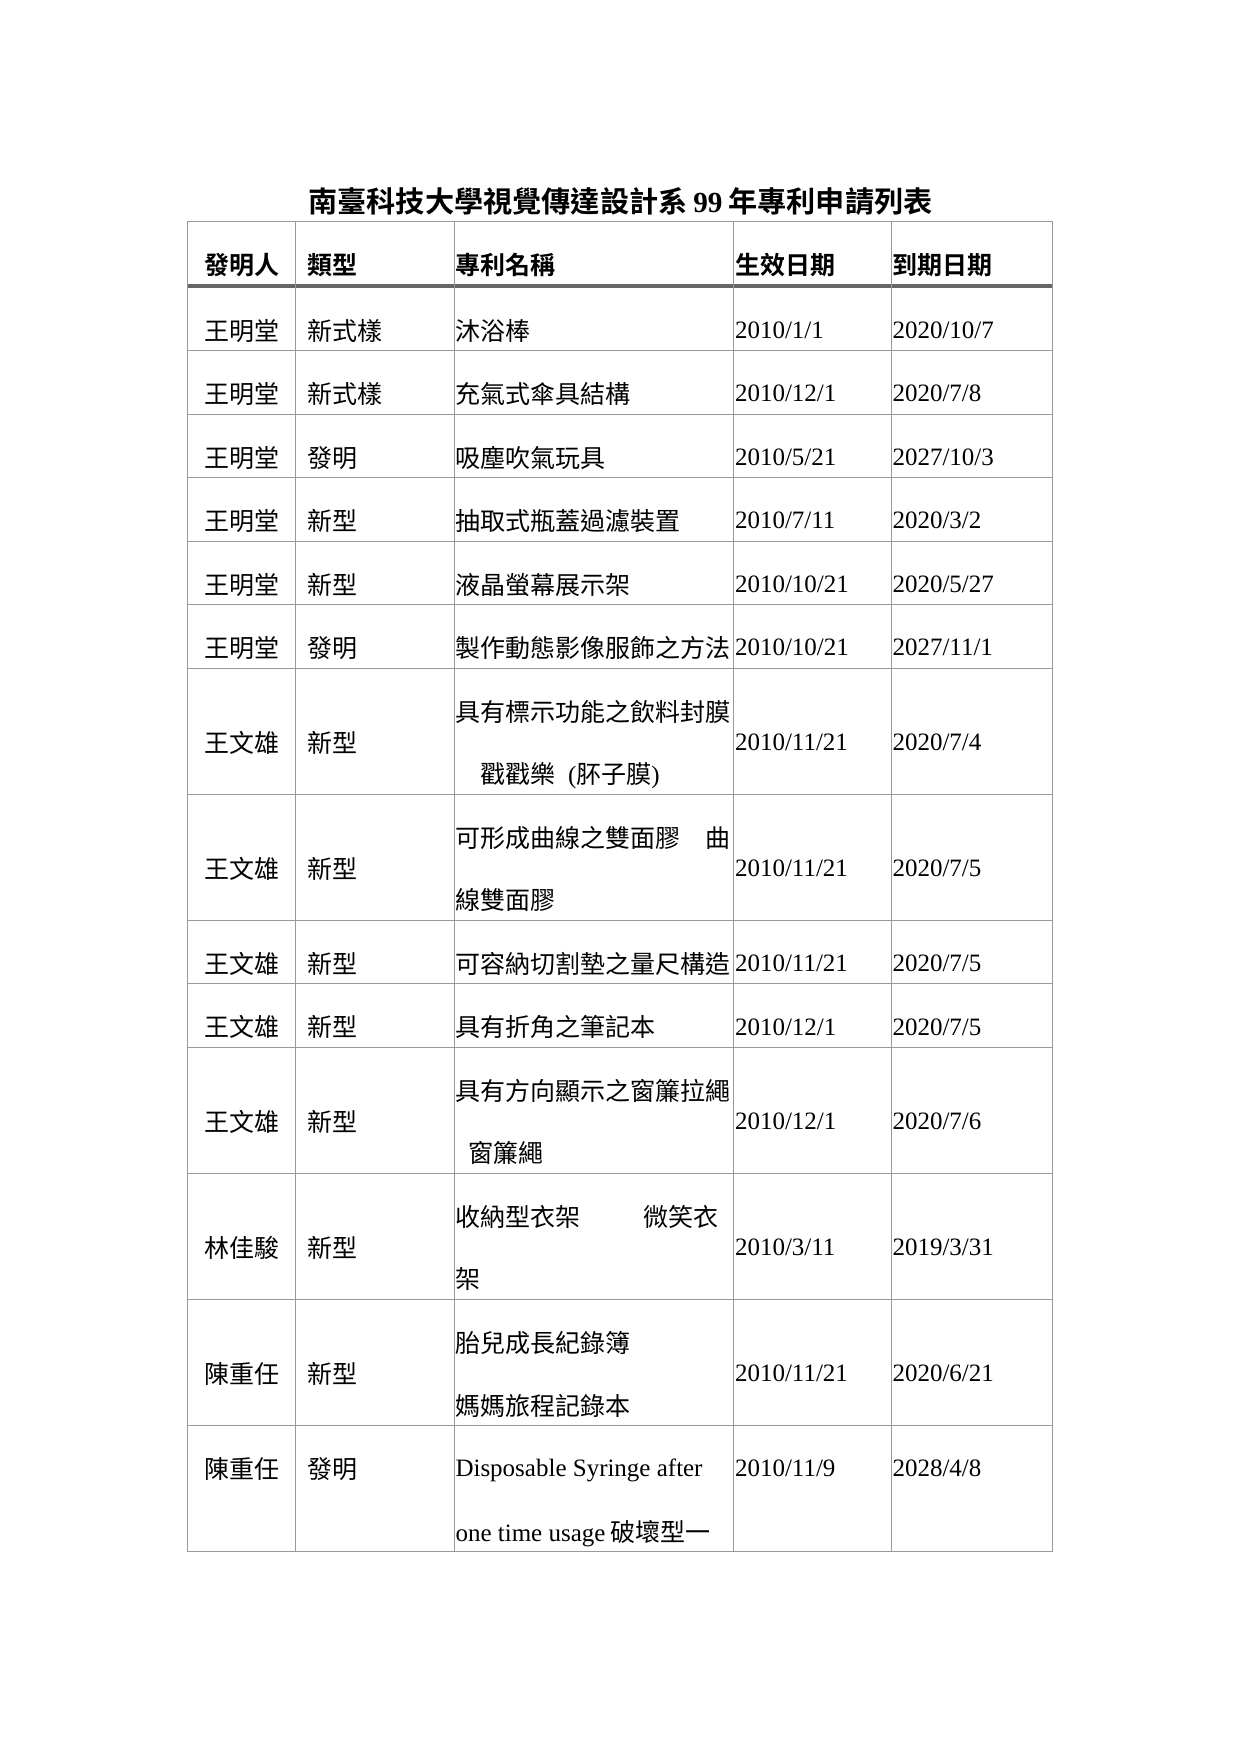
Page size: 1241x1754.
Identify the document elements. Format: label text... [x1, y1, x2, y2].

table_cell 新型 [296, 542, 454, 604]
table_cell 王文雄 [188, 669, 295, 794]
table_cell 2010/12/1 [734, 1048, 891, 1173]
table_cell 發明 [296, 415, 454, 477]
table_cell 2010/11/21 [734, 921, 891, 983]
table_cell 吸塵吹氣玩具 [455, 415, 733, 477]
table_cell 2010/12/1 [734, 351, 891, 413]
table_cell 液晶螢幕展示架 [455, 542, 733, 604]
table_cell 王明堂 [188, 478, 295, 541]
table_cell 2010/11/9 [734, 1426, 891, 1551]
table_cell 具有標示功能之飲料封膜 戳戳樂 (肧子膜) [455, 669, 733, 794]
table_cell 新式樣 [296, 351, 454, 413]
table_cell 陳重任 [188, 1426, 295, 1551]
table_cell 2019/3/31 [892, 1174, 1052, 1299]
table_header 生效日期 [734, 222, 891, 284]
table_cell 2020/5/27 [892, 542, 1052, 604]
table_cell 王文雄 [188, 921, 295, 983]
table_cell 新型 [296, 1174, 454, 1299]
table_cell 2020/10/7 [892, 288, 1052, 350]
table_header 類型 [296, 222, 454, 284]
table_cell 發明 [296, 1426, 454, 1551]
table_cell 2020/7/8 [892, 351, 1052, 413]
table_cell 王文雄 [188, 1048, 295, 1173]
table_cell 王明堂 [188, 415, 295, 477]
table_cell 2027/10/3 [892, 415, 1052, 477]
table_cell 陳重任 [188, 1300, 295, 1425]
table_cell 2020/7/5 [892, 795, 1052, 920]
table_cell 新式樣 [296, 288, 454, 350]
table_cell 2020/7/5 [892, 921, 1052, 983]
table_cell 可形成曲線之雙面膠 曲線雙面膠 [455, 795, 733, 920]
table_cell Disposable Syringe after one time usage破壞型一 [455, 1426, 733, 1551]
table_cell 2010/12/1 [734, 984, 891, 1047]
table_cell 可容納切割墊之量尺構造 [455, 921, 733, 983]
text 南臺科技大學視覺傳達設計系99年專利申請列表 [187, 158, 1053, 221]
table_cell 沐浴棒 [455, 288, 733, 350]
table_cell 新型 [296, 984, 454, 1047]
table_cell 王明堂 [188, 288, 295, 350]
table_cell 新型 [296, 921, 454, 983]
table_header 專利名稱 [455, 222, 733, 284]
table_cell 具有方向顯示之窗簾拉繩 窗簾繩 [455, 1048, 733, 1173]
table_cell 王明堂 [188, 351, 295, 413]
table_cell 2020/7/5 [892, 984, 1052, 1047]
table_cell 新型 [296, 669, 454, 794]
table_cell 王明堂 [188, 542, 295, 604]
table_cell 具有折角之筆記本 [455, 984, 733, 1047]
table_header 到期日期 [892, 222, 1052, 284]
table_cell 2010/11/21 [734, 795, 891, 920]
table_cell 王文雄 [188, 984, 295, 1047]
table_cell 2028/4/8 [892, 1426, 1052, 1551]
table_cell 發明 [296, 605, 454, 668]
table_cell 充氣式傘具結構 [455, 351, 733, 413]
table_cell 2010/11/21 [734, 669, 891, 794]
table_cell 2010/5/21 [734, 415, 891, 477]
table_cell 王文雄 [188, 795, 295, 920]
table_cell 林佳駿 [188, 1174, 295, 1299]
table_cell 新型 [296, 478, 454, 541]
table_cell 2010/10/21 [734, 605, 891, 668]
table_cell 製作動態影像服飾之方法 [455, 605, 733, 668]
table_cell 2010/11/21 [734, 1300, 891, 1425]
table_cell 新型 [296, 1048, 454, 1173]
table_cell 2020/6/21 [892, 1300, 1052, 1425]
table_cell 2020/7/4 [892, 669, 1052, 794]
table_cell 2010/7/11 [734, 478, 891, 541]
table_header 發明人 [188, 222, 295, 284]
table_cell 王明堂 [188, 605, 295, 668]
table_cell 胎兒成長紀錄簿 媽媽旅程記錄本 [455, 1300, 733, 1425]
table_cell 2020/7/6 [892, 1048, 1052, 1173]
table_cell 新型 [296, 795, 454, 920]
table_cell 2010/1/1 [734, 288, 891, 350]
table_cell 2027/11/1 [892, 605, 1052, 668]
table_cell 2010/3/11 [734, 1174, 891, 1299]
table_cell 抽取式瓶蓋過濾裝置 [455, 478, 733, 541]
table_cell 新型 [296, 1300, 454, 1425]
table_cell 收納型衣架 微笑衣架 [455, 1174, 733, 1299]
table_cell 2020/3/2 [892, 478, 1052, 541]
table_cell 2010/10/21 [734, 542, 891, 604]
